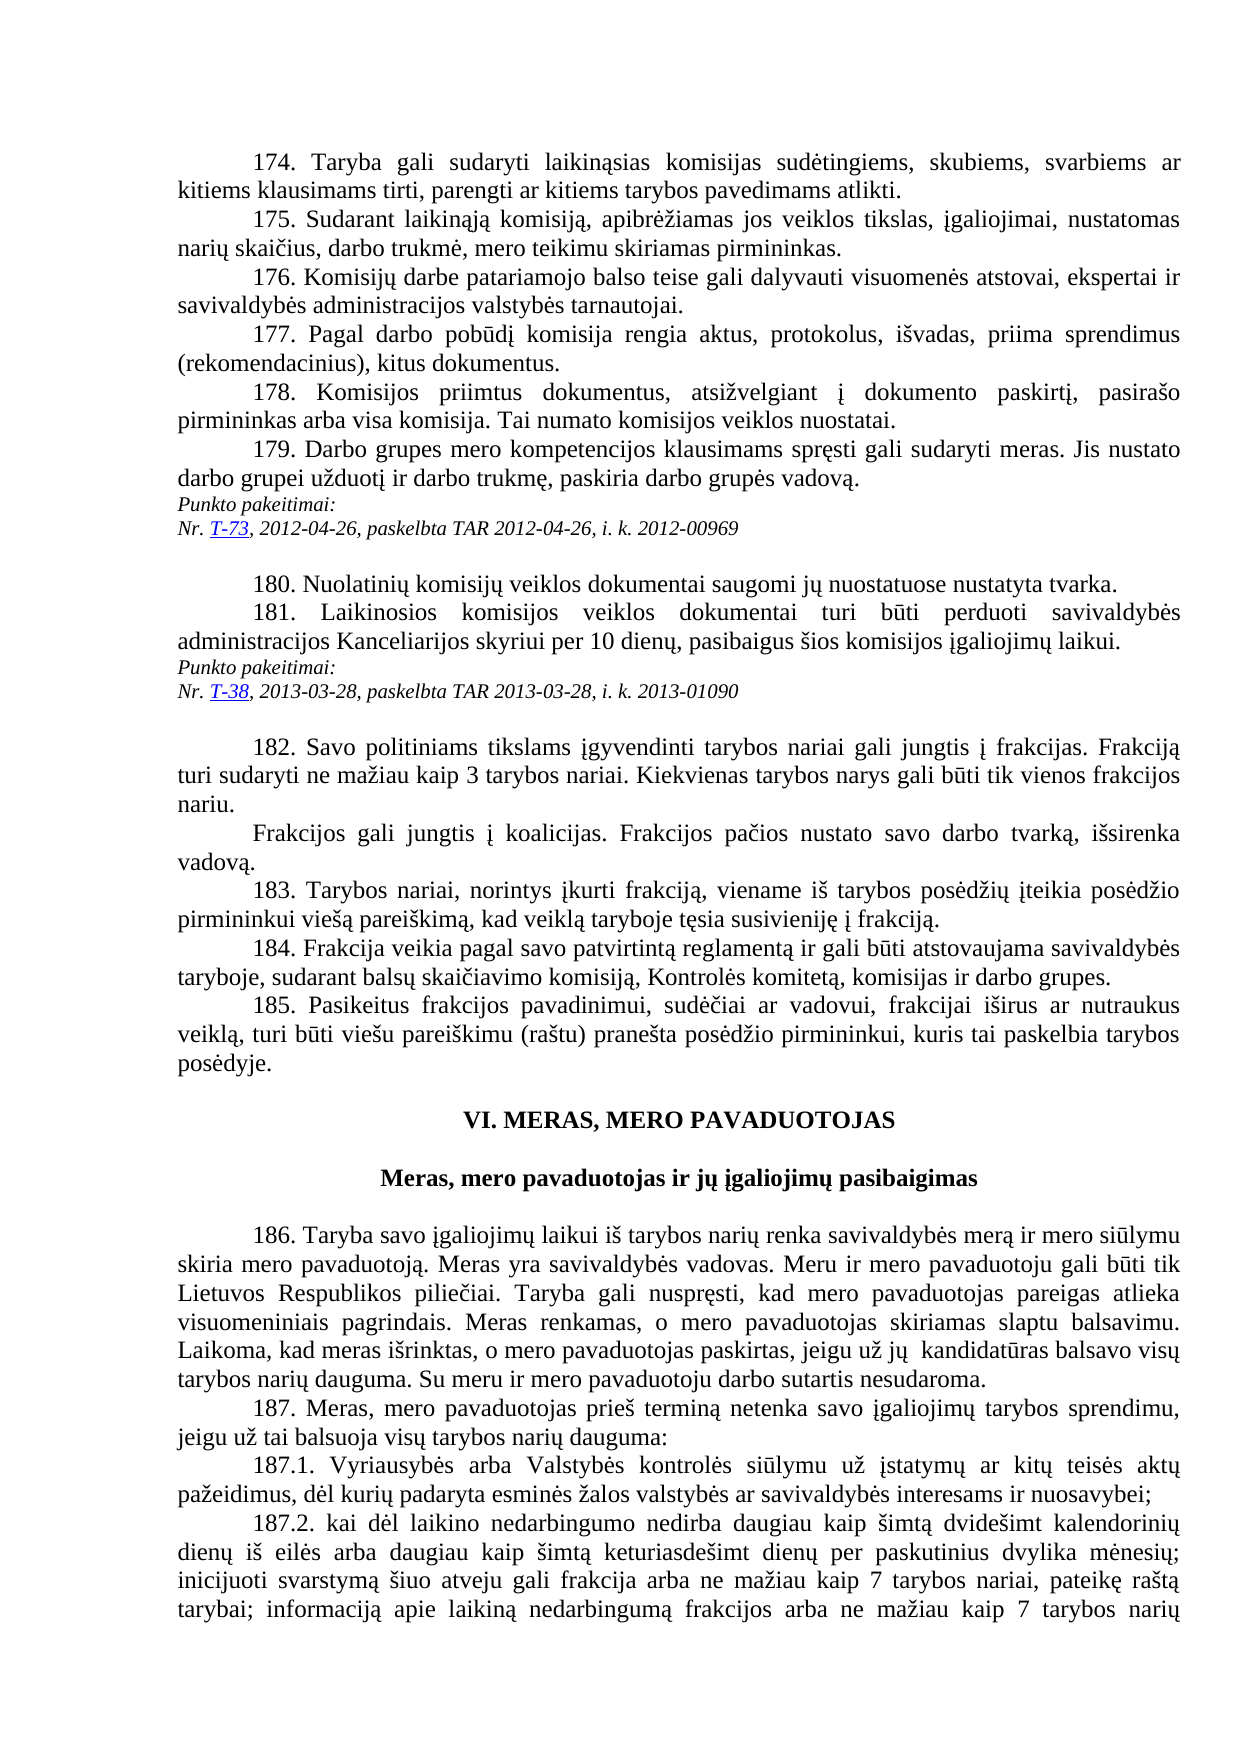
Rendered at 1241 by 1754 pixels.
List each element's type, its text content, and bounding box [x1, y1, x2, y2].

text 178. Komisijos priimtus dokumentus, atsižvelgiant į dokumento paskirtį, pasirašo pirmininkas arba visa komisija. Tai numato komisijos veiklos nuostatai. [177, 377, 1181, 434]
text 182. Savo politiniams tikslams įgyvendinti tarybos nariai gali jungtis į frakcijas. Frakciją turi sudaryti ne mažiau kaip 3 tarybos nariai. Kiekvienas tarybos narys gali būti tik vienos frakcijos nariu. [177, 732, 1181, 818]
text 185. Pasikeitus frakcijos pavadinimui, sudėčiai ar vadovui, frakcijai iširus ar nutraukus veiklą, turi būti viešu pareiškimu (raštu) pranešta posėdžio pirmininkui, kuris tai paskelbia tarybos posėdyje. [177, 991, 1181, 1077]
text Nr. T-73, 2012-04-26, paskelbta TAR 2012-04-26, i. k. 2012-00969 [177, 516, 1181, 540]
text 181. Laikinosios komisijos veiklos dokumentai turi būti perduoti savivaldybės administracijos Kanceliarijos skyriui per 10 dienų, pasibaigus šios komisijos įgaliojimų laikui. [177, 597, 1181, 655]
text Meras, mero pavaduotojas ir jų įgaliojimų pasibaigimas [177, 1163, 1181, 1192]
text 186. Taryba savo įgaliojimų laikui iš tarybos narių renka savivaldybės merą ir mero siūlymu skiria mero pavaduotoją. Meras yra savivaldybės vadovas. Meru ir mero pavaduotoju gali būti tik Lietuvos Respublikos piliečiai. Taryba gali nuspręsti, kad mero pavaduotojas pareigas atlieka visuomeniniais pagrindais. Meras renkamas, o mero pavaduotojas skiriamas slaptu balsavimu. Laikoma, kad meras išrinktas, o mero pavaduotojas paskirtas, jeigu už jų kandidatūras balsavo visų tarybos narių dauguma. Su meru ir mero pavaduotoju darbo sutartis nesudaroma. [177, 1221, 1181, 1393]
text Frakcijos gali jungtis į koalicijas. Frakcijos pačios nustato savo darbo tvarką, išsirenka vadovą. [177, 818, 1181, 876]
text 183. Tarybos nariai, norintys įkurti frakciją, viename iš tarybos posėdžių įteikia posėdžio pirmininkui viešą pareiškimą, kad veiklą taryboje tęsia susivieniję į frakciją. [177, 876, 1181, 933]
text 177. Pagal darbo pobūdį komisija rengia aktus, protokolus, išvadas, priima sprendimus (rekomendacinius), kitus dokumentus. [177, 319, 1181, 377]
text 179. Darbo grupes mero kompetencijos klausimams spręsti gali sudaryti meras. Jis nustato darbo grupei užduotį ir darbo trukmę, paskiria darbo grupės vadovą. [177, 434, 1181, 492]
text 176. Komisijų darbe patariamojo balso teise gali dalyvauti visuomenės atstovai, ekspertai ir savivaldybės administracijos valstybės tarnautojai. [177, 262, 1181, 319]
text 187. Meras, mero pavaduotojas prieš terminą netenka savo įgaliojimų tarybos sprendimu, jeigu už tai balsuoja visų tarybos narių dauguma: [177, 1393, 1181, 1451]
text Punkto pakeitimai: [177, 492, 1181, 516]
text 184. Frakcija veikia pagal savo patvirtintą reglamentą ir gali būti atstovaujama savivaldybės taryboje, sudarant balsų skaičiavimo komisiją, Kontrolės komitetą, komisijas ir darbo grupes. [177, 933, 1181, 991]
text 180. Nuolatinių komisijų veiklos dokumentai saugomi jų nuostatuose nustatyta tvarka. [177, 569, 1181, 597]
text 174. Taryba gali sudaryti laikinąsias komisijas sudėtingiems, skubiems, svarbiems ar kitiems klausimams tirti, parengti ar kitiems tarybos pavedimams atlikti. [177, 147, 1181, 204]
text 175. Sudarant laikinąją komisiją, apibrėžiamas jos veiklos tikslas, įgaliojimai, nustatomas narių skaičius, darbo trukmė, mero teikimu skiriamas pirmininkas. [177, 204, 1181, 262]
text 187.2. kai dėl laikino nedarbingumo nedirba daugiau kaip šimtą dvidešimt kalendorinių dienų iš eilės arba daugiau kaip šimtą keturiasdešimt dienų per paskutinius dvylika mėnesių; inicijuoti svarstymą šiuo atveju gali frakcija arba ne mažiau kaip 7 tarybos nariai, pateikę raštą tarybai; informaciją apie laikiną nedarbingumą frakcijos arba ne mažiau kaip 7 tarybos narių [177, 1508, 1181, 1623]
text Nr. T-38, 2013-03-28, paskelbta TAR 2013-03-28, i. k. 2013-01090 [177, 679, 1181, 703]
text Punkto pakeitimai: [177, 655, 1181, 679]
text VI. Meras, mero pavaduotojas [177, 1106, 1181, 1134]
text 187.1. Vyriausybės arba Valstybės kontrolės siūlymu už įstatymų ar kitų teisės aktų pažeidimus, dėl kurių padaryta esminės žalos valstybės ar savivaldybės interesams ir nuosavybei; [177, 1451, 1181, 1508]
